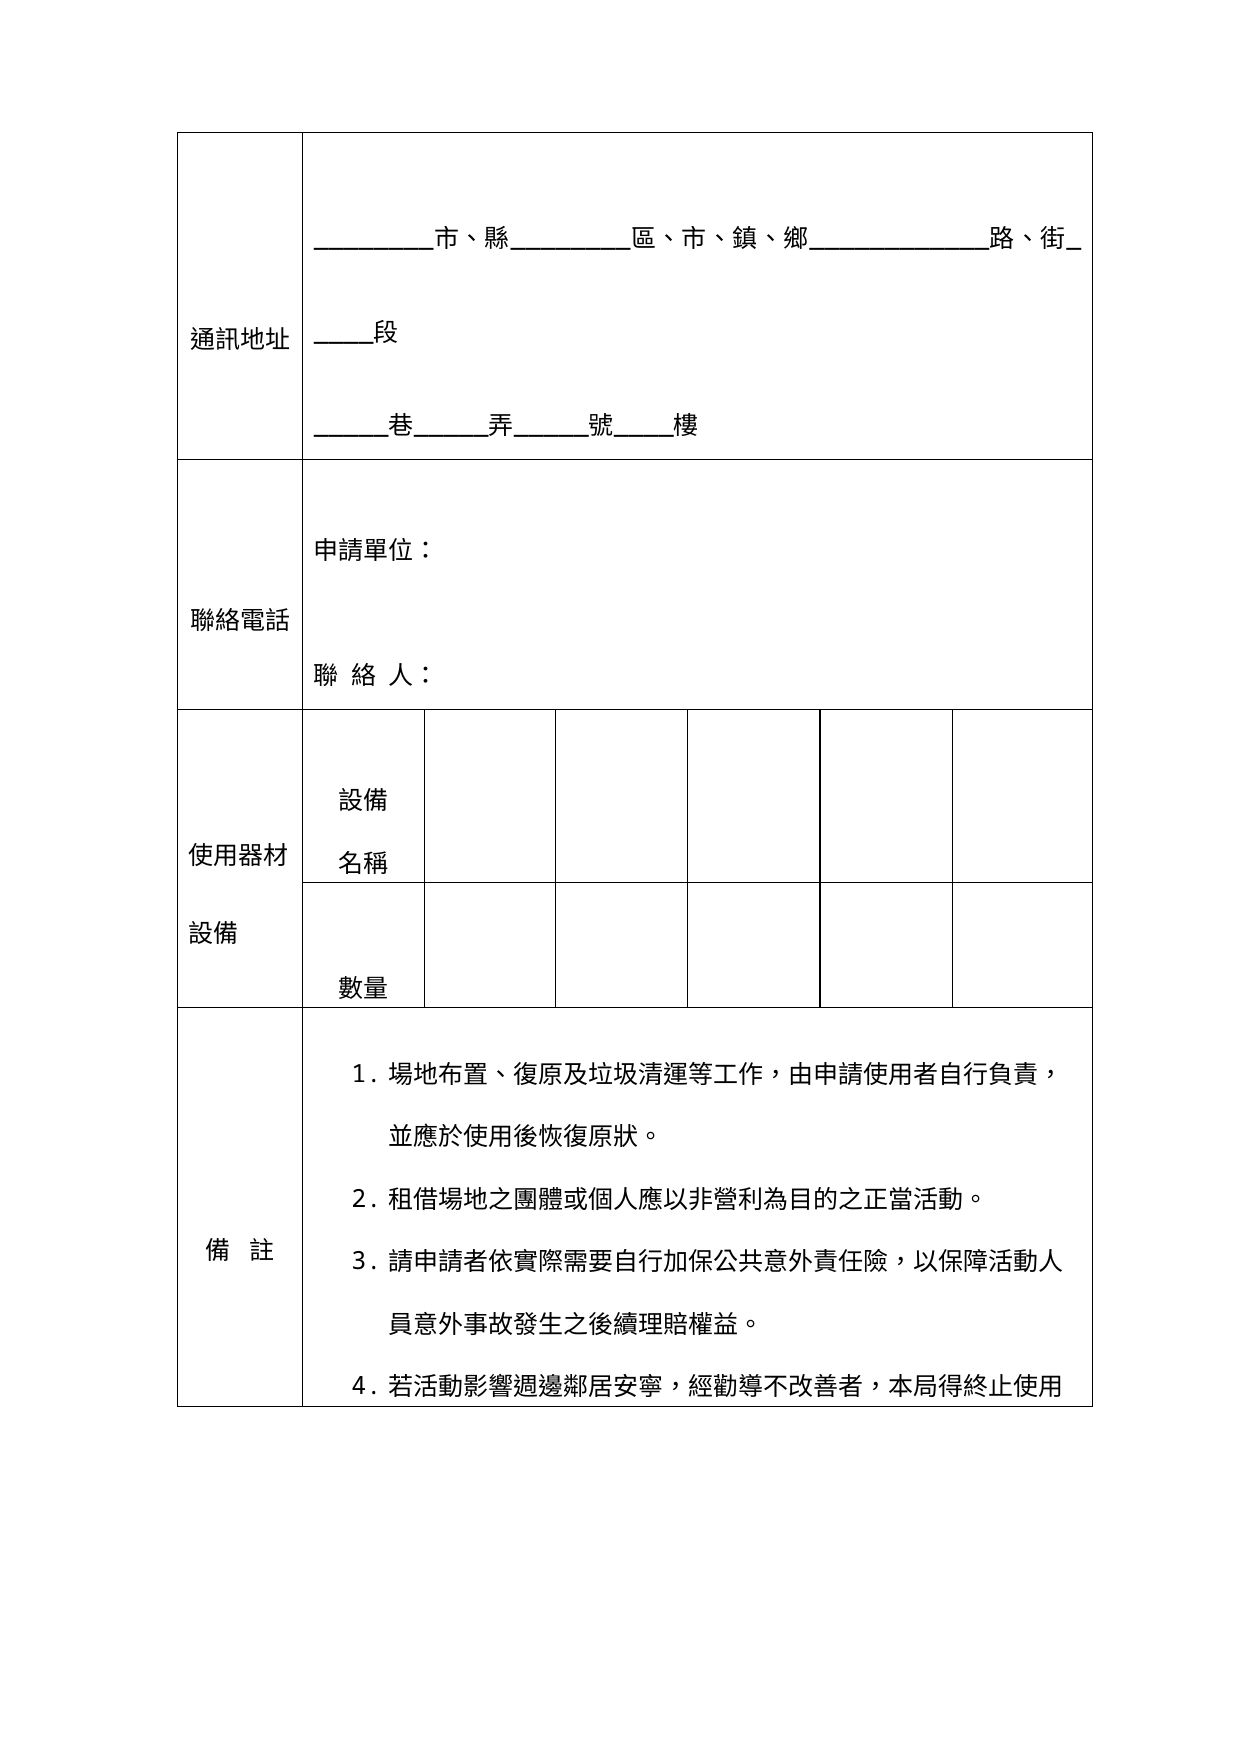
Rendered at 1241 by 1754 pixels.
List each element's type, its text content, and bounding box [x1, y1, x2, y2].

table_cell [425, 710, 555, 882]
table_cell 使用器材 設備 [178, 710, 302, 1007]
table_cell 通訊地址 [178, 133, 302, 459]
table_cell 聯絡電話 [178, 460, 302, 709]
table_cell 場地布置、復原及垃圾清運等工作，由申請使用者自行負責，並應於使用後恢復原狀。 租借場地之團體或個人應以非營利為目的之正當活動。 請申請者依實際需要自行加保公共意外責任險，以保障活動人員意外事故發生之後續理賠權益。 若活動影響週邊鄰居安寧，經勸導不改善者，本局得終止使用 [303, 1008, 1092, 1406]
table_cell [821, 883, 952, 1007]
table_cell 數量 [303, 883, 424, 1007]
table_cell ________市、縣________區、市、鎮、鄉____________路、街_____段 _____巷_____弄_____號____樓 [303, 133, 1092, 459]
table_cell 設備 名稱 [303, 710, 424, 882]
table_cell [556, 883, 687, 1007]
table_cell [425, 883, 555, 1007]
table_cell [821, 710, 952, 882]
table_cell [953, 710, 1092, 882]
table_cell [688, 710, 819, 882]
table_cell [953, 883, 1092, 1007]
table_cell [688, 883, 819, 1007]
table_cell [556, 710, 687, 882]
table_cell 備註 [178, 1008, 302, 1406]
table_cell 申請單位： 聯 絡 人： [303, 460, 1092, 709]
